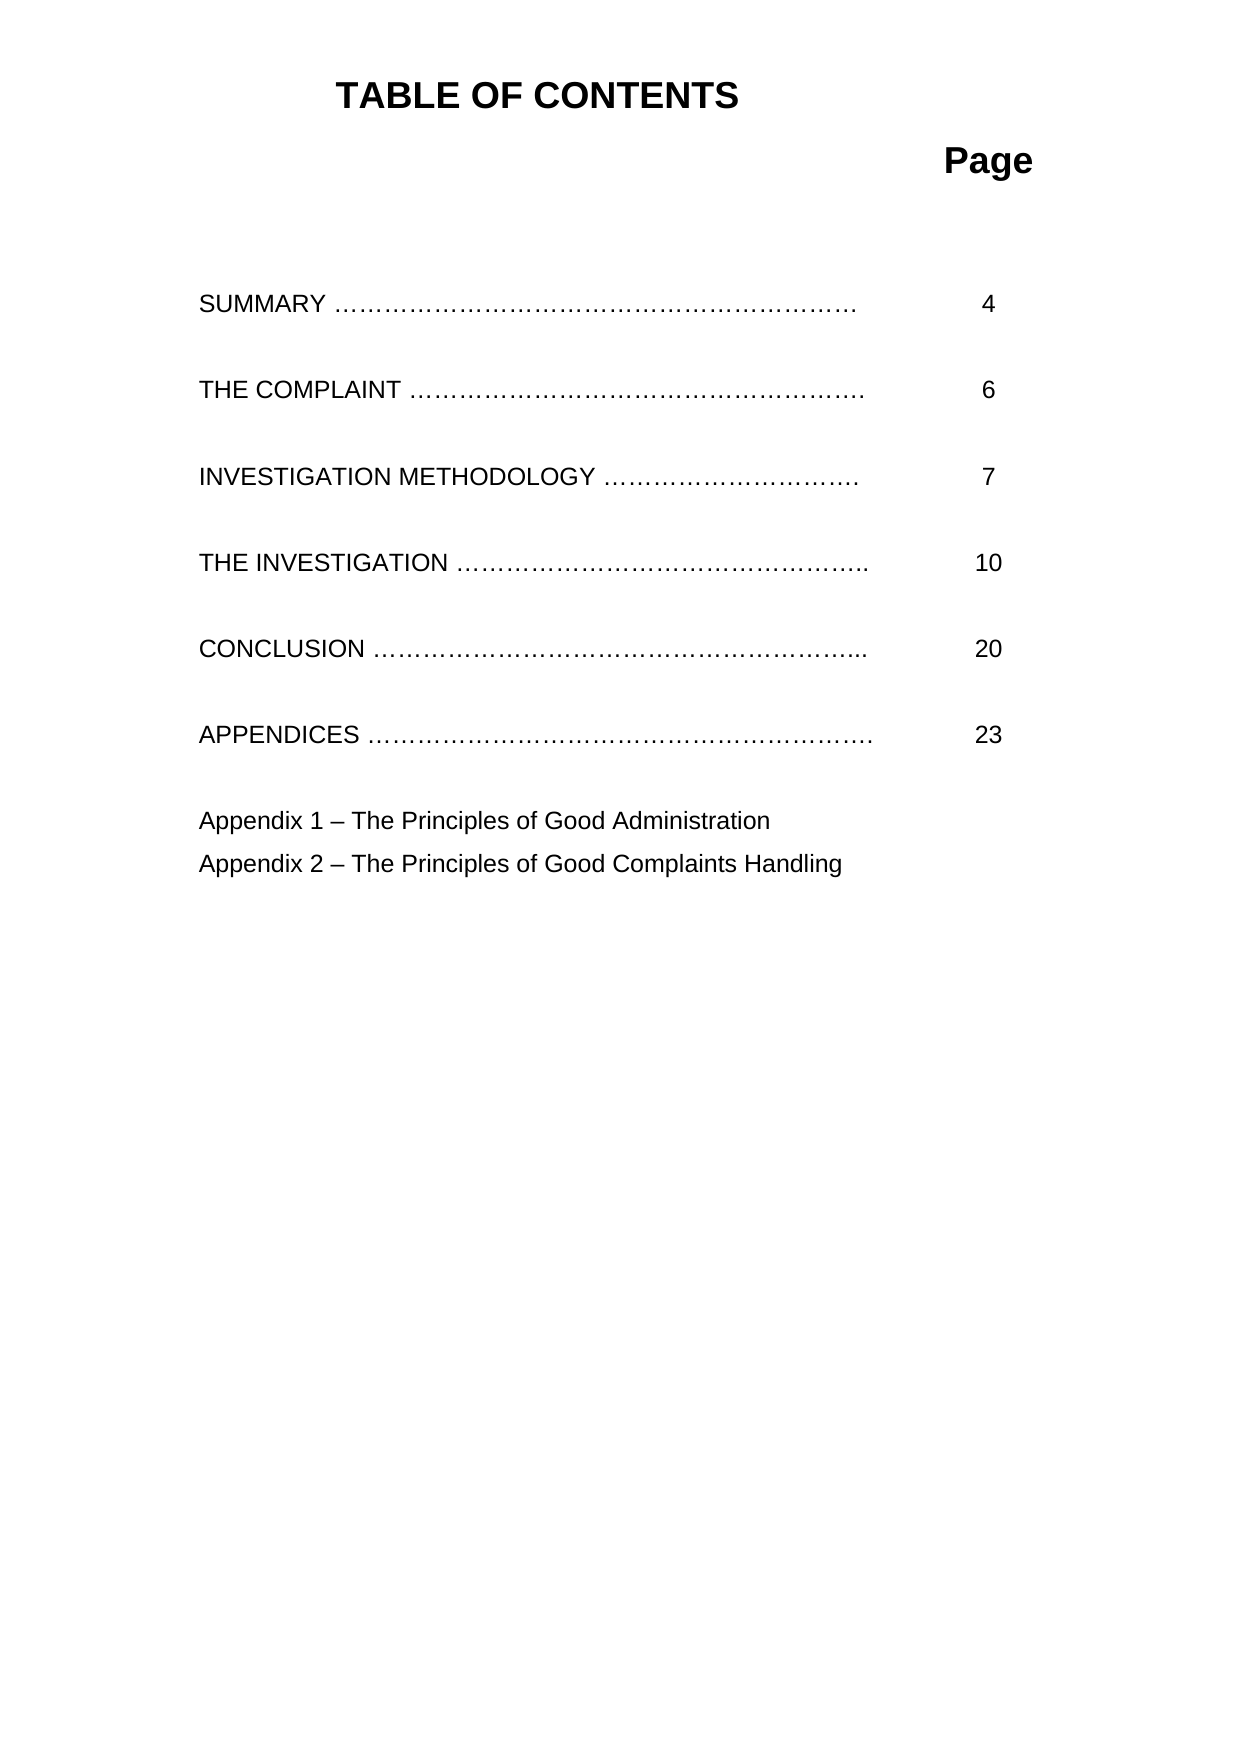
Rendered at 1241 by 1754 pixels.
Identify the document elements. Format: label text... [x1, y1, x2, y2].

table_cell INVESTIGATION METHODOLOGY …………………………. [187, 461, 888, 504]
table_cell SUMMARY ……………………………………………………… [187, 203, 888, 332]
table_cell [888, 419, 1089, 461]
table_cell [187, 677, 888, 719]
table_cell THE INVESTIGATION ………………………………………….. [187, 548, 888, 591]
table_cell 6 [888, 375, 1089, 418]
table_cell [888, 591, 1089, 633]
table_cell CONCLUSION …………………………………………………... [187, 634, 888, 677]
table_cell 4 [888, 203, 1089, 332]
table_cell 7 [888, 461, 1089, 504]
table_cell 10 [888, 548, 1089, 591]
table_cell [888, 677, 1089, 719]
table_cell [888, 505, 1089, 547]
table_cell Appendix 1 – The Principles of Good Administration Appendix 2 – The Principles of Good Complaints Handling [187, 763, 888, 892]
table_cell 20 [888, 634, 1089, 677]
table_header Page [888, 74, 1089, 203]
table_cell 23 [888, 720, 1089, 763]
table_header TABLE OF CONTENTS [187, 74, 888, 203]
table_cell [888, 333, 1089, 375]
table_cell THE COMPLAINT ………………………………………………. [187, 375, 888, 418]
table_cell APPENDICES ……………………………………………………. [187, 720, 888, 763]
table_cell [187, 591, 888, 633]
table_cell [187, 333, 888, 375]
table_cell [187, 419, 888, 461]
table_cell [187, 505, 888, 547]
table_cell [888, 763, 1089, 892]
